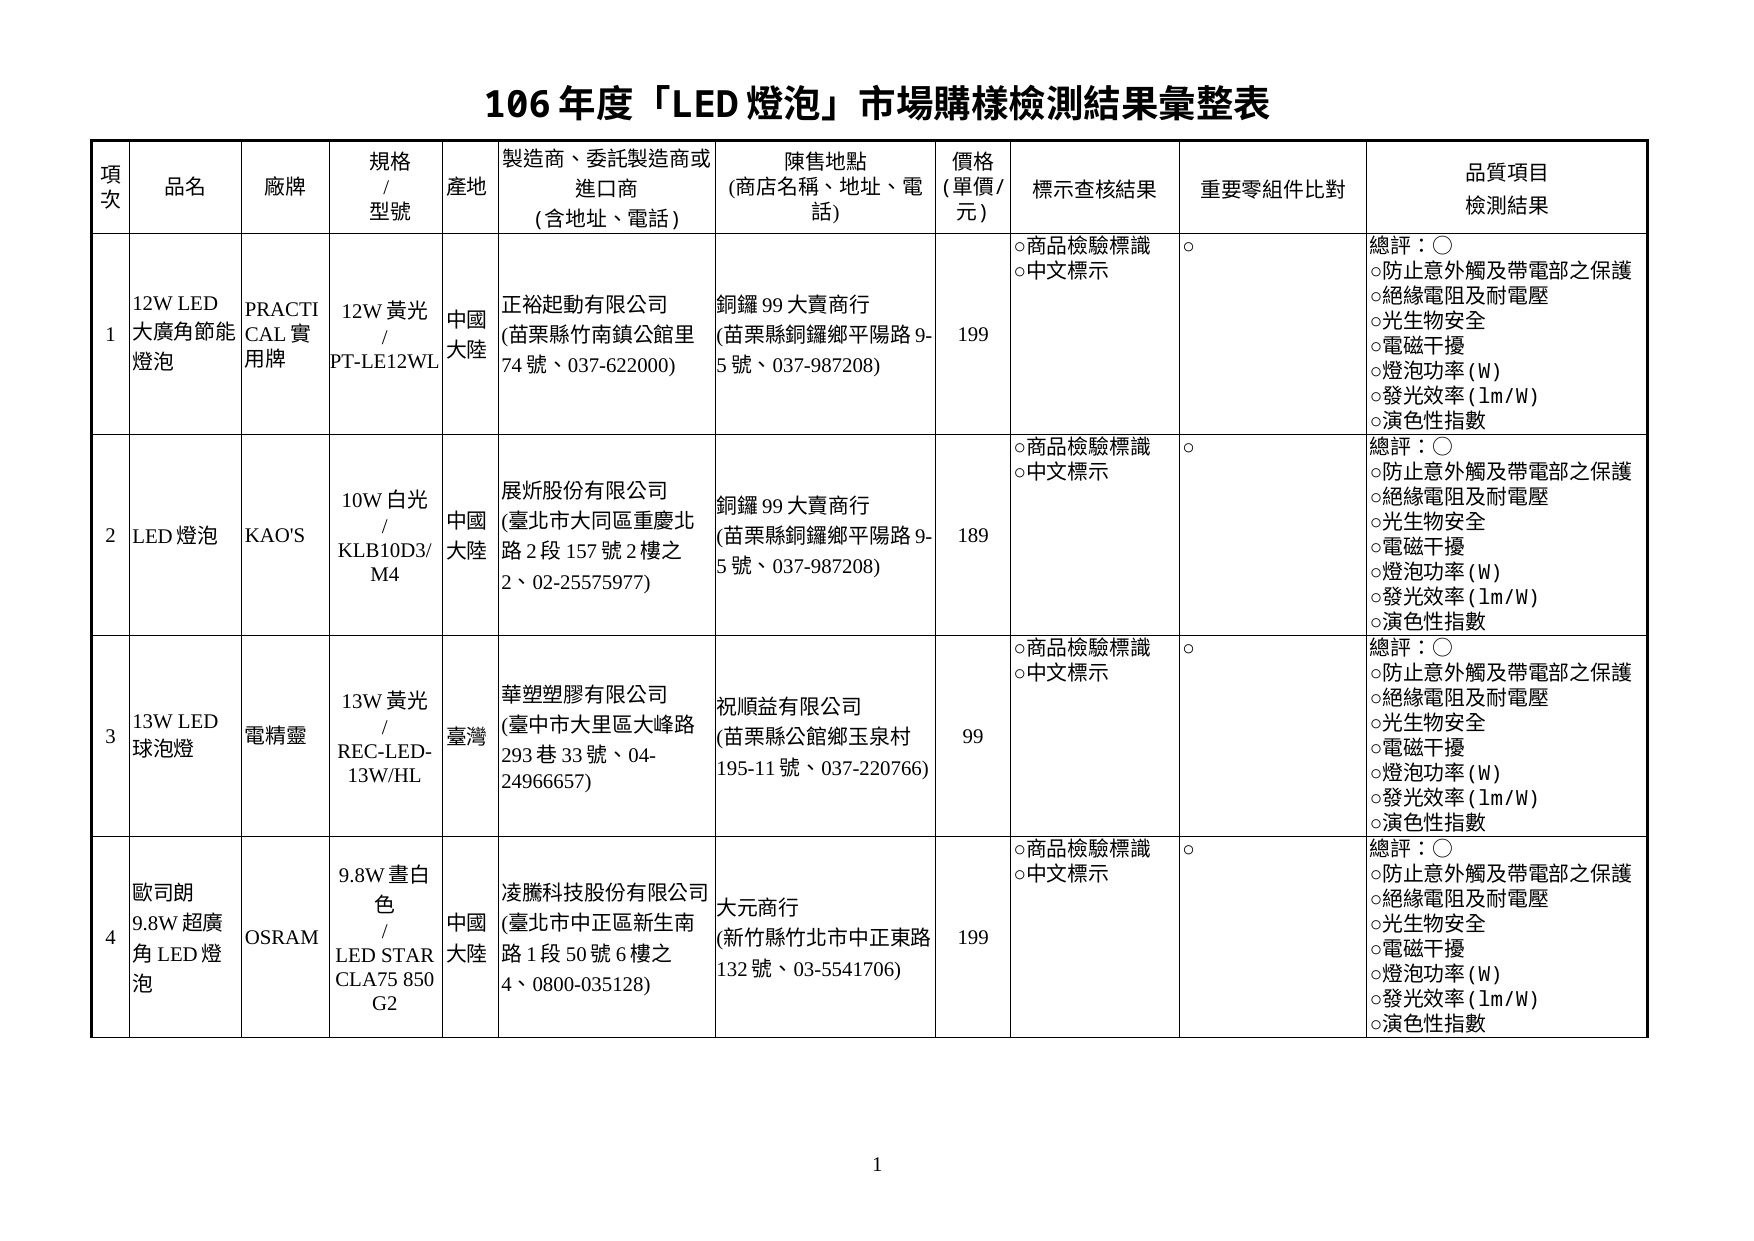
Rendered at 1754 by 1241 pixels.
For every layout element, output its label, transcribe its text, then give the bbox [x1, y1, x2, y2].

table_cell 總評：○ ○防止意外觸及帶電部之保護 ○絕緣電阻及耐電壓 ○光生物安全 ○電磁干擾 ○燈泡功率(W) ○發光效率(lm/W) ○演色性指數 [1367, 435, 1646, 635]
table_cell 總評：○ ○防止意外觸及帶電部之保護 ○絕緣電阻及耐電壓 ○光生物安全 ○電磁干擾 ○燈泡功率(W) ○發光效率(lm/W) ○演色性指數 [1367, 837, 1646, 1037]
table_header 品名 [130, 142, 241, 233]
table_cell 正裕起動有限公司 (苗栗縣竹南鎮公館里74號、037-622000) [499, 234, 715, 434]
table_cell 銅鑼99大賣商行 (苗栗縣銅鑼鄉平陽路9-5號、037-987208) [716, 234, 935, 434]
table_cell 199 [936, 837, 1010, 1037]
table_cell 華塑塑膠有限公司 (臺中市大里區大峰路293巷33號、04-24966657) [499, 636, 715, 836]
table_header 品質項目 檢測結果 [1367, 142, 1646, 233]
table_cell ○ [1180, 837, 1366, 1037]
table_header 廠牌 [242, 142, 329, 233]
table_cell ○商品檢驗標識 ○中文標示 [1011, 435, 1179, 635]
table_cell 10W白光 / KLB10D3/M4 [330, 435, 442, 635]
table_cell 總評：○ ○防止意外觸及帶電部之保護 ○絕緣電阻及耐電壓 ○光生物安全 ○電磁干擾 ○燈泡功率(W) ○發光效率(lm/W) ○演色性指數 [1367, 234, 1646, 434]
table_cell 9.8W晝白色 / LED STAR CLA75 850 G2 [330, 837, 442, 1037]
text 106年度「LED燈泡」市場購樣檢測結果彙整表 [89, 74, 1665, 128]
table_cell 12W LED大廣角節能燈泡 [130, 234, 241, 434]
table_header 陳售地點 (商店名稱、地址、電話) [716, 142, 935, 233]
table_cell 12W黃光 / PT-LE12WL [330, 234, 442, 434]
table_header 價格 (單價/元) [936, 142, 1010, 233]
table_cell OSRAM [242, 837, 329, 1037]
table_cell ○ [1180, 234, 1366, 434]
table_cell 大元商行 (新竹縣竹北市中正東路132號、03-5541706) [716, 837, 935, 1037]
table_header 規格 / 型號 [330, 142, 442, 233]
table_cell 4 [93, 837, 129, 1037]
table_cell 銅鑼99大賣商行 (苗栗縣銅鑼鄉平陽路9-5號、037-987208) [716, 435, 935, 635]
table_cell 中國 大陸 [443, 234, 498, 434]
table_cell 1 [93, 234, 129, 434]
table_cell 祝順益有限公司 (苗栗縣公館鄉玉泉村195-11號、037-220766) [716, 636, 935, 836]
table_header 標示查核結果 [1011, 142, 1179, 233]
table_cell 199 [936, 234, 1010, 434]
table_cell 13W黃光 / REC-LED-13W/HL [330, 636, 442, 836]
table_cell 189 [936, 435, 1010, 635]
table_cell KAO'S [242, 435, 329, 635]
table_cell 中國 大陸 [443, 435, 498, 635]
table_cell 中國 大陸 [443, 837, 498, 1037]
table_cell 總評：○ ○防止意外觸及帶電部之保護 ○絕緣電阻及耐電壓 ○光生物安全 ○電磁干擾 ○燈泡功率(W) ○發光效率(lm/W) ○演色性指數 [1367, 636, 1646, 836]
table_header 重要零組件比對 [1180, 142, 1366, 233]
table_header 產地 [443, 142, 498, 233]
table_cell ○商品檢驗標識 ○中文標示 [1011, 234, 1179, 434]
table_cell ○商品檢驗標識 ○中文標示 [1011, 636, 1179, 836]
table_cell 展炘股份有限公司 (臺北市大同區重慶北路2段157號2樓之2、02-25575977) [499, 435, 715, 635]
table_cell ○ [1180, 435, 1366, 635]
table_cell 歐司朗9.8W超廣角LED燈泡 [130, 837, 241, 1037]
table_cell 電精靈 [242, 636, 329, 836]
table_cell 3 [93, 636, 129, 836]
table_cell LED燈泡 [130, 435, 241, 635]
table_cell 臺灣 [443, 636, 498, 836]
table_cell 凌騰科技股份有限公司 (臺北市中正區新生南路1段50號6樓之4、0800-035128) [499, 837, 715, 1037]
table_cell 13W LED球泡燈 [130, 636, 241, 836]
table_cell PRACTICAL實用牌 [242, 234, 329, 434]
table_header 製造商、委託製造商或進口商 (含地址、電話) [499, 142, 715, 233]
table_cell 99 [936, 636, 1010, 836]
table_cell ○商品檢驗標識 ○中文標示 [1011, 837, 1179, 1037]
table_cell 2 [93, 435, 129, 635]
table_header 項 次 [93, 142, 129, 233]
table_cell ○ [1180, 636, 1366, 836]
